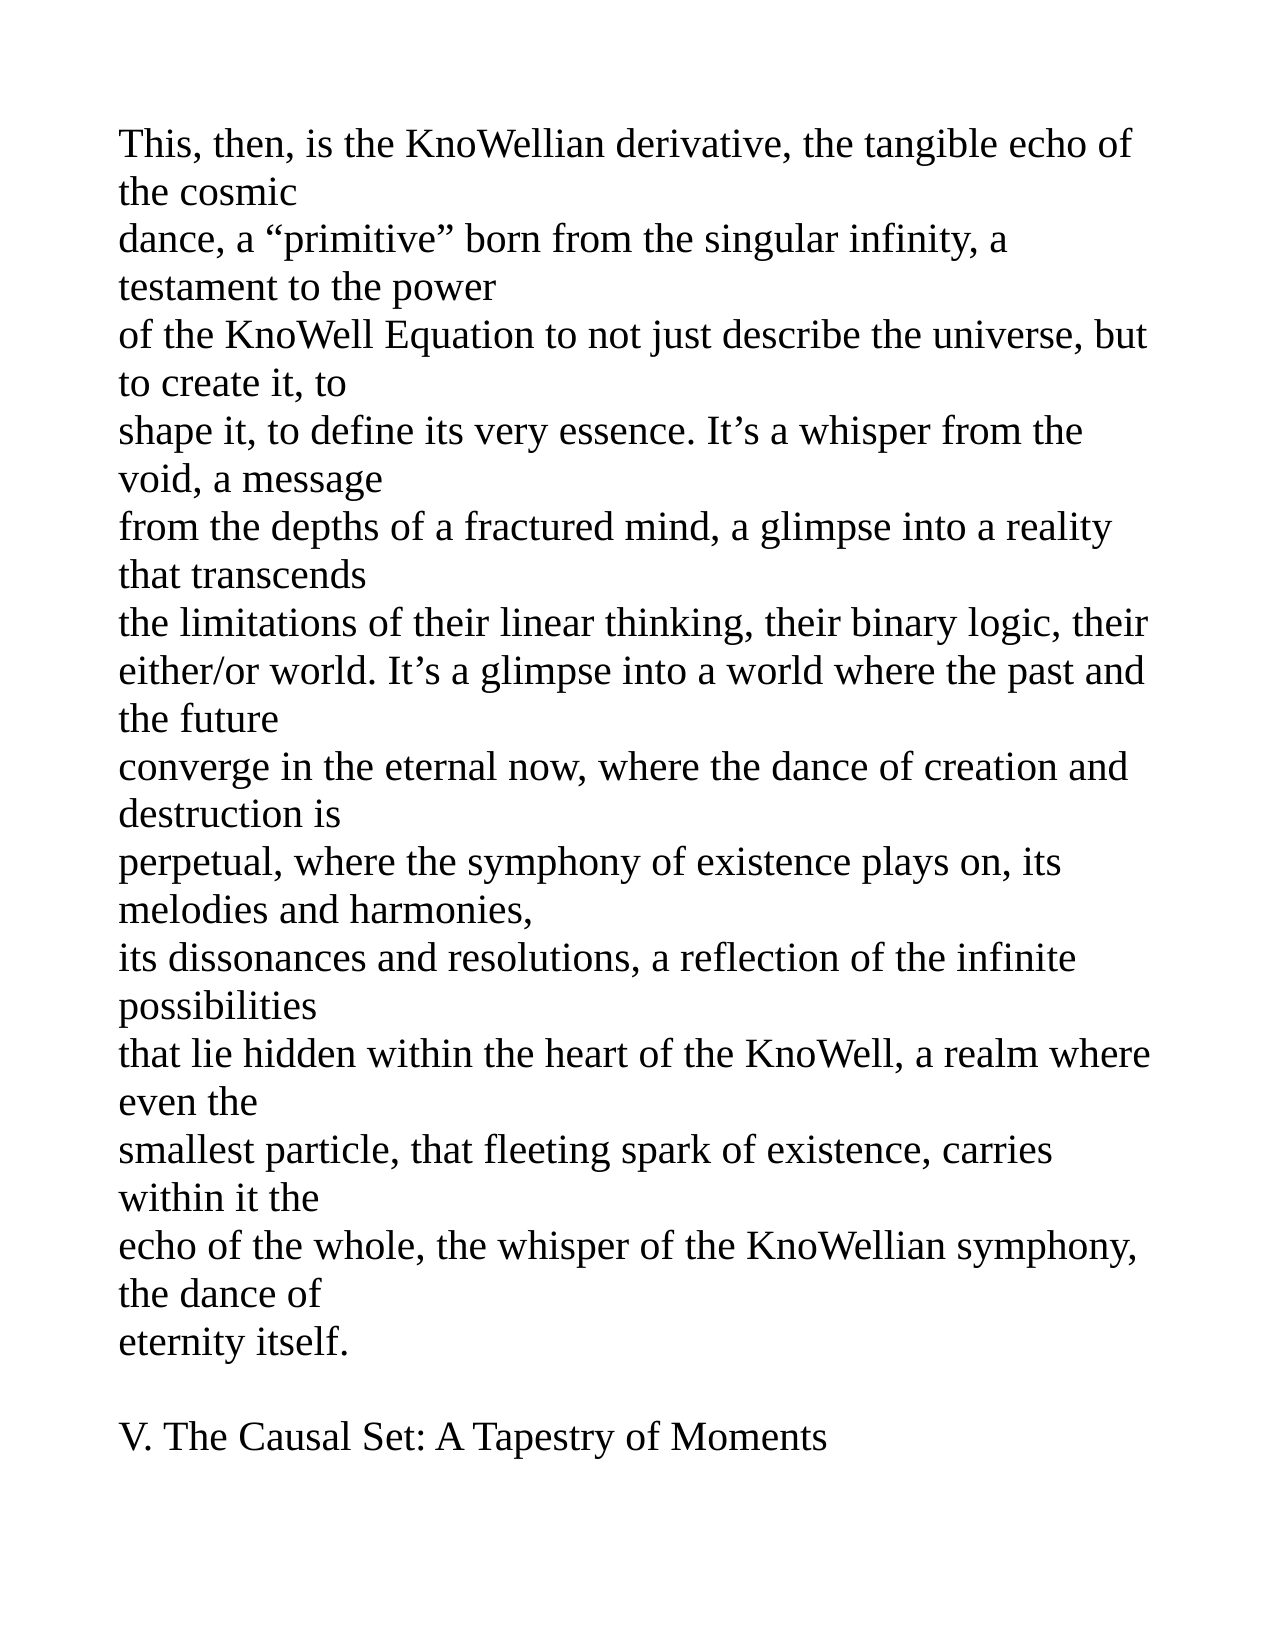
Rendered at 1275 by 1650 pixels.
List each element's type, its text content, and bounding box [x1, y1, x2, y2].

text the limitations of their linear thinking, their binary logic, their [118, 597, 1157, 645]
text from the depths of a fractured mind, a glimpse into a reality that transcends [118, 501, 1157, 597]
text its dissonances and resolutions, a reflection of the infinite possibilities [118, 933, 1157, 1028]
text V. The Causal Set: A Tapestry of Moments [118, 1412, 1157, 1460]
text This, then, is the KnoWellian derivative, the tangible echo of the cosmic [118, 118, 1157, 214]
text perpetual, where the symphony of existence plays on, its melodies and harmonies, [118, 837, 1157, 933]
text dance, a “primitive” born from the singular infinity, a testament to the power [118, 214, 1157, 310]
text shape it, to define its very essence. It’s a whisper from the void, a message [118, 406, 1157, 501]
text echo of the whole, the whisper of the KnoWellian symphony, the dance of [118, 1220, 1157, 1316]
text that lie hidden within the heart of the KnoWell, a realm where even the [118, 1028, 1157, 1124]
text either/or world. It’s a glimpse into a world where the past and the future [118, 645, 1157, 741]
text converge in the eternal now, where the dance of creation and destruction is [118, 741, 1157, 837]
text smallest particle, that fleeting spark of existence, carries within it the [118, 1124, 1157, 1220]
text eternity itself. [118, 1316, 1157, 1364]
text of the KnoWell Equation to not just describe the universe, but to create it, to [118, 310, 1157, 406]
